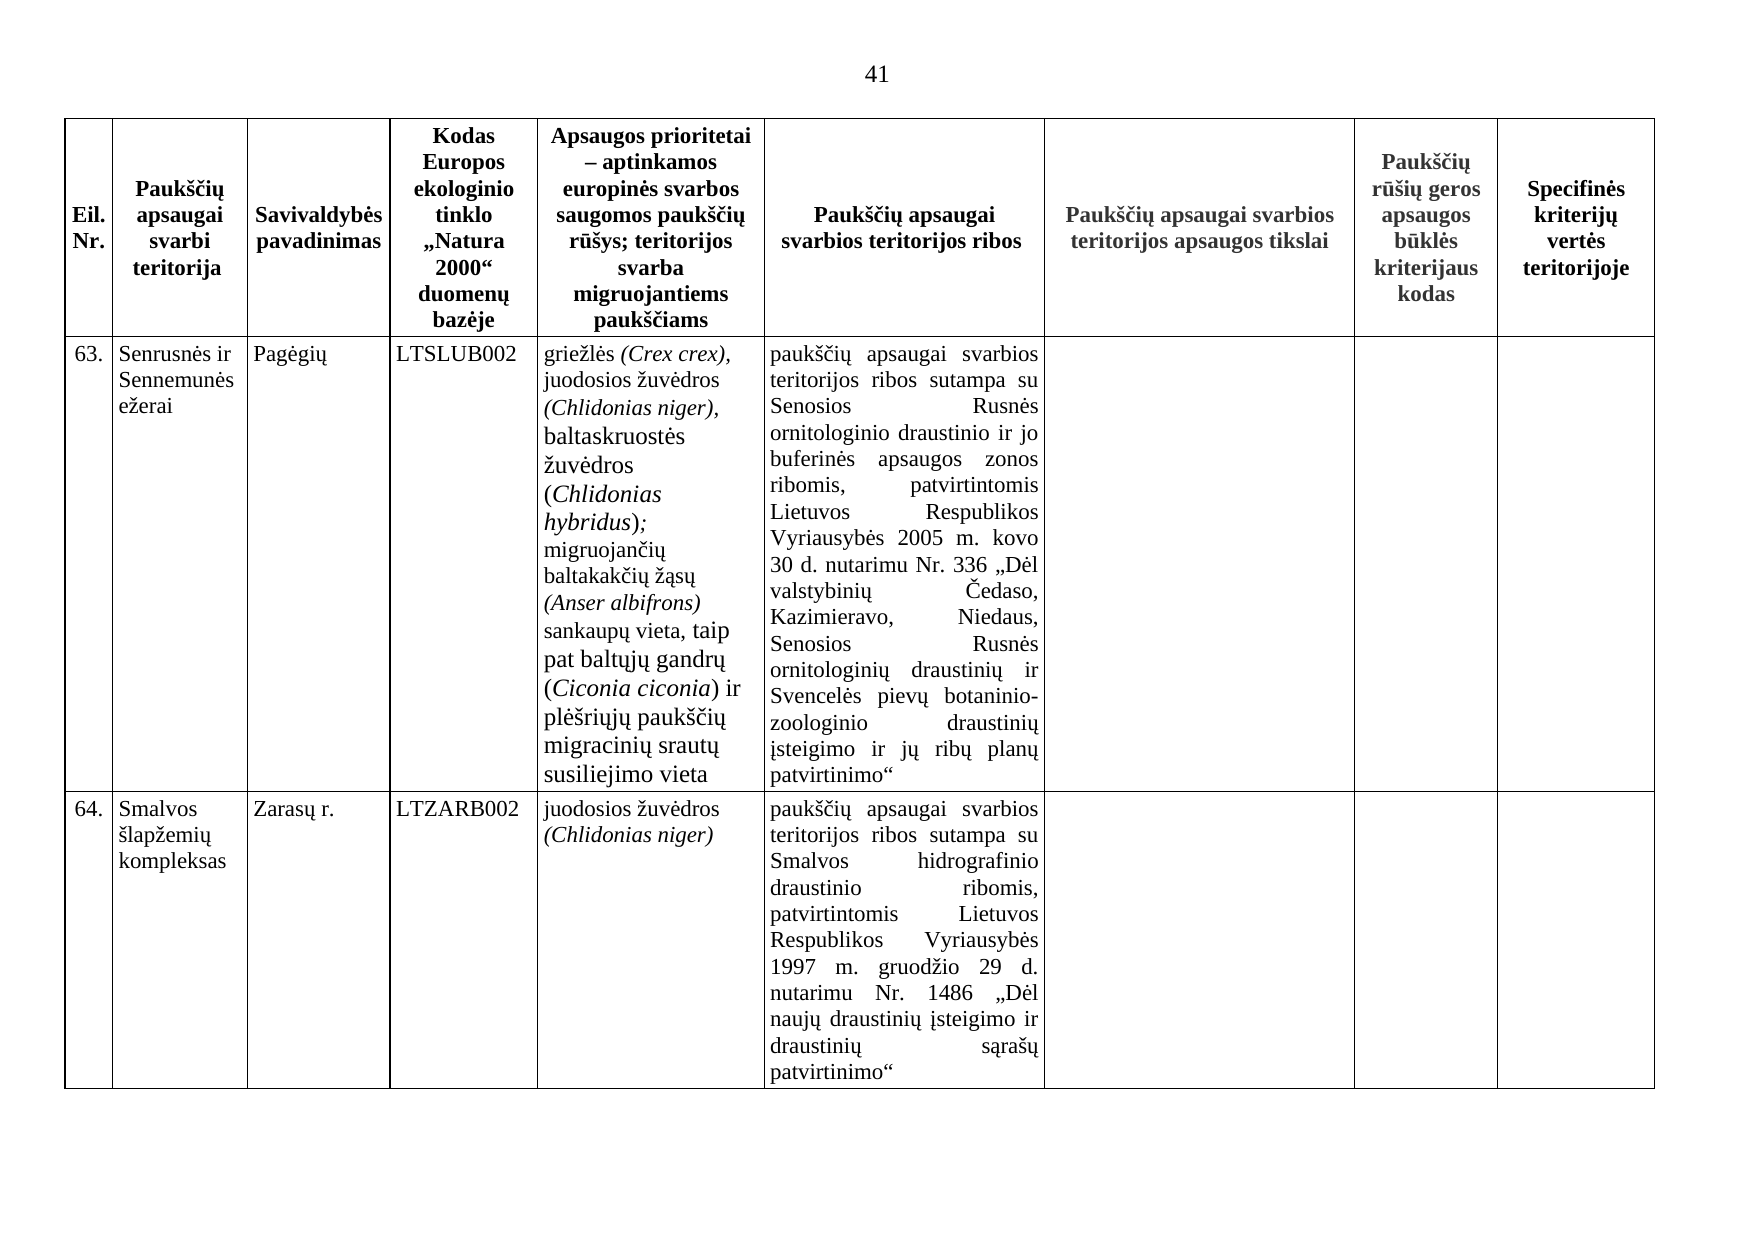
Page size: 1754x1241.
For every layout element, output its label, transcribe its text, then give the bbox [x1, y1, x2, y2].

table_cell Zarasų r. [248, 792, 389, 1087]
table_cell Pagėgių [248, 337, 389, 791]
table_header Apsaugos prioritetai – aptinkamos europinės svarbos saugomos paukščių rūšys; teritorijos svarba migruojantiems paukščiams [538, 119, 764, 336]
table_cell LTSLUB002 [391, 337, 537, 791]
table_cell [1045, 792, 1354, 1087]
table_header Paukščių apsaugai svarbios teritorijos apsaugos tikslai [1045, 119, 1354, 336]
table_cell LTZARB002 [391, 792, 537, 1087]
table_cell paukščių apsaugai svarbios teritorijos ribos sutampa su Smalvos hidrografinio draustinio ribomis, patvirtintomis Lietuvos Respublikos Vyriausybės 1997 m. gruodžio 29 d. nutarimu Nr. 1486 „Dėl naujų draustinių įsteigimo ir draustinių sąrašų patvirtinimo“ [765, 792, 1044, 1087]
table_header Kodas Europos ekologinio tinklo „Natura 2000“ duomenų bazėje [391, 119, 537, 336]
table_cell [1498, 792, 1654, 1087]
table_header Specifinės kriterijų vertės teritorijoje [1498, 119, 1654, 336]
table_cell Smalvos šlapžemių kompleksas [113, 792, 247, 1087]
table_header Paukščių apsaugai svarbios teritorijos ribos [765, 119, 1044, 336]
table_cell [1355, 337, 1497, 791]
table_cell 64. [66, 792, 112, 1087]
table_cell griežlės (Crex crex), juodosios žuvėdros (Chlidonias niger), baltaskruostės žuvėdros (Chlidonias hybridus); migruojančių baltakakčių žąsų (Anser albifrons) sankaupų vieta, taip pat baltųjų gandrų (Ciconia ciconia) ir plėšriųjų paukščių migracinių srautų susiliejimo vieta [538, 337, 764, 791]
table_header Savivaldybės pavadinimas [248, 119, 389, 336]
table_header Eil. Nr. [66, 119, 112, 336]
table_cell Senrusnės ir Sennemunės ežerai [113, 337, 247, 791]
table_cell 63. [66, 337, 112, 791]
table_cell [1045, 337, 1354, 791]
table_header Paukščių rūšių geros apsaugos būklės kriterijaus kodas [1355, 119, 1497, 336]
table_cell [1355, 792, 1497, 1087]
table_cell [1498, 337, 1654, 791]
table_header Paukščių apsaugai svarbi teritorija [113, 119, 247, 336]
table_cell juodosios žuvėdros (Chlidonias niger) [538, 792, 764, 1087]
table_cell paukščių apsaugai svarbios teritorijos ribos sutampa su Senosios Rusnės ornitologinio draustinio ir jo buferinės apsaugos zonos ribomis, patvirtintomis Lietuvos Respublikos Vyriausybės 2005 m. kovo 30 d. nutarimu Nr. 336 „Dėl valstybinių Čedaso, Kazimieravo, Niedaus, Senosios Rusnės ornitologinių draustinių ir Svencelės pievų botaninio-zoologinio draustinių įsteigimo ir jų ribų planų patvirtinimo“ [765, 337, 1044, 791]
